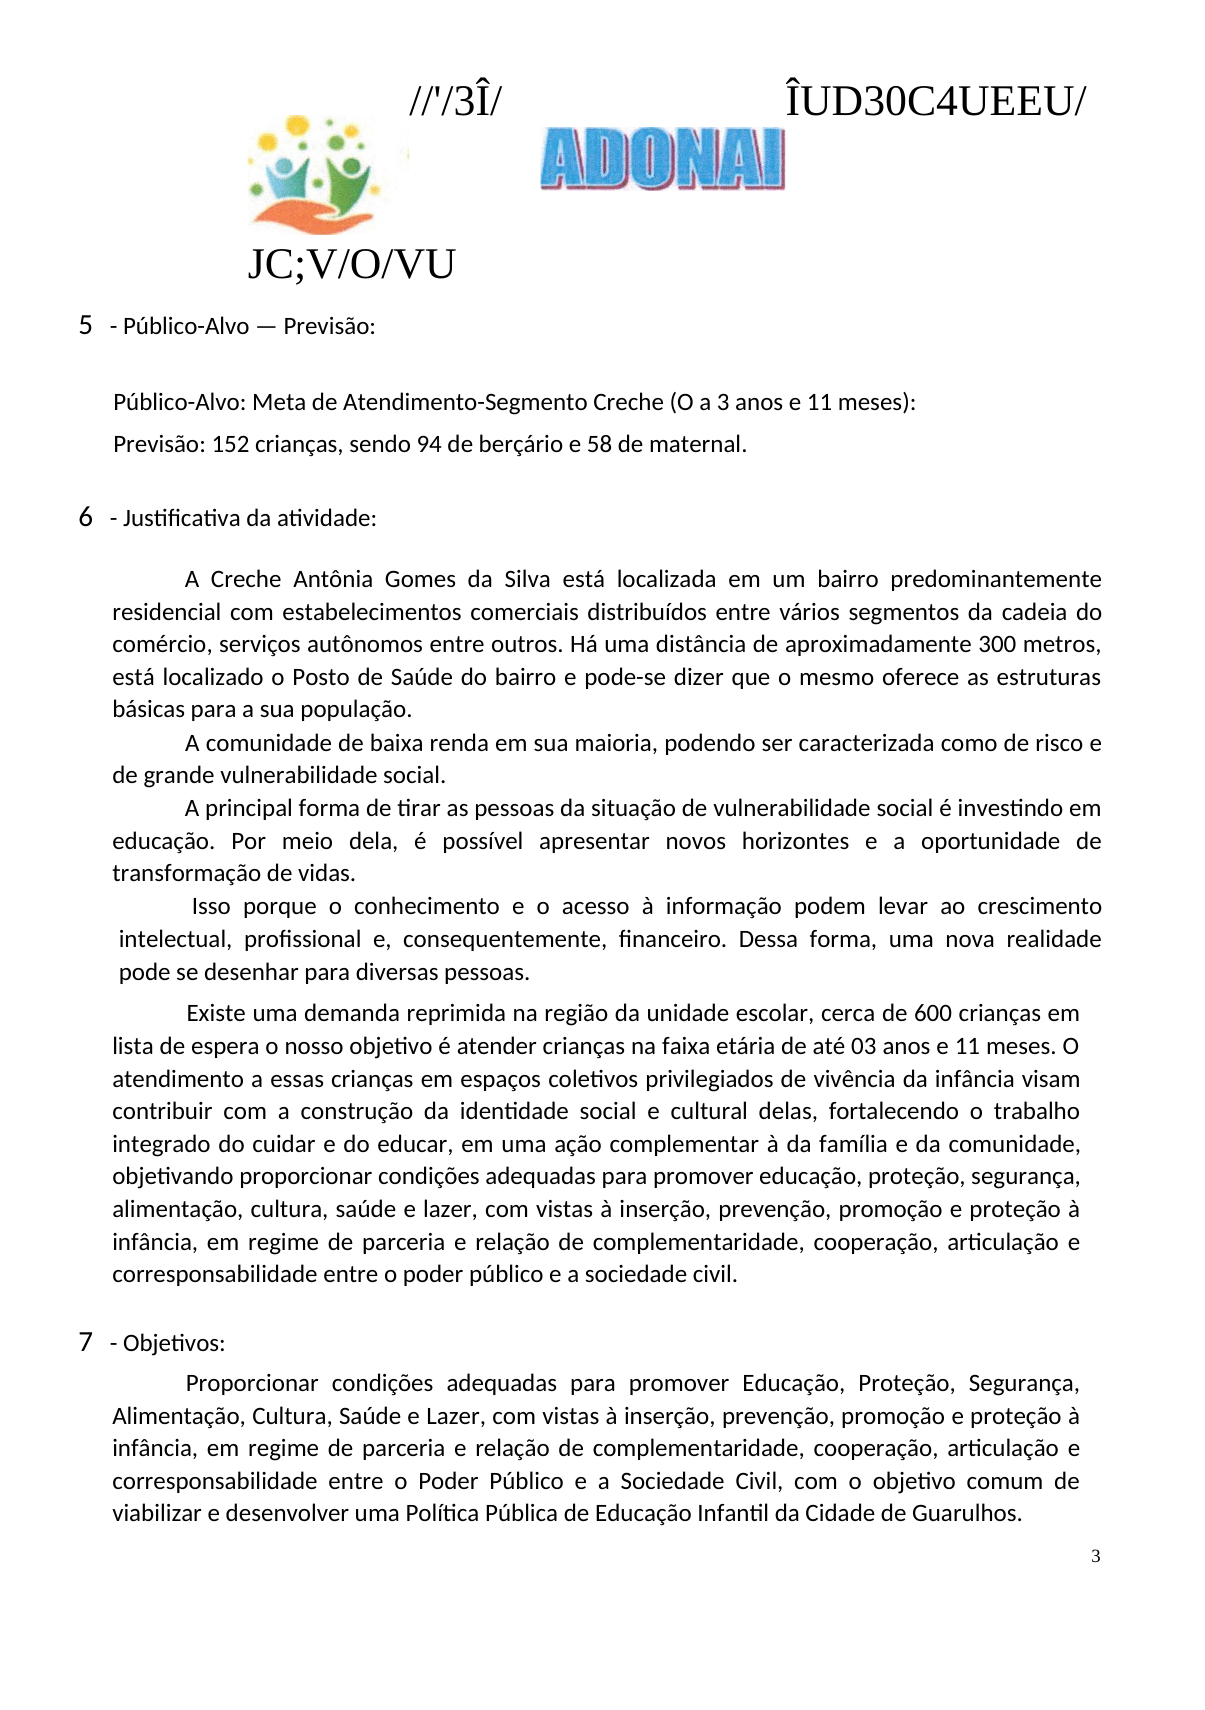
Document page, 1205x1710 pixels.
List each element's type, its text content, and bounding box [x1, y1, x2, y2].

list - Justificativa da atividade: [78, 498, 1103, 533]
list - Público-Alvo — Previsão: [78, 306, 1103, 342]
subtitle //'/3Î/ÎUD30C4UEEU/JC;V/O/VU [248, 75, 1108, 288]
text Proporcionar condições adequadas para promover Educação, Proteção, Segurança, Alimentação, Cultura, Saúde e Lazer, com vistas à inserção, prevenção, promoção e proteção à infância, em regime de parceria e relação de complementaridade, cooperação, articulação e corresponsabilidade entre o Poder Público e a Sociedade Civil, com o objetivo comum de viabilizar e desenvolver uma Política Pública de Educação Infantil da Cidade de Guarulhos. [112, 1367, 1081, 1528]
text A principal forma de tirar as pessoas da situação de vulnerabilidade social é investindo em educação. Por meio dela, é possível apresentar novos horizontes e a oportunidade de transformação de vidas. [112, 792, 1103, 888]
list - Objetivos: [78, 1323, 1103, 1358]
text Existe uma demanda reprimida na região da unidade escolar, cerca de 600 crianças em lista de espera o nosso objetivo é atender crianças na faixa etária de até 03 anos e 11 meses. O atendimento a essas crianças em espaços coletivos privilegiados de vivência da infância visam contribuir com a construção da identidade social e cultural delas, fortalecendo o trabalho integrado do cuidar e do educar, em uma ação complementar à da família e da comunidade, objetivando proporcionar condições adequadas para promover educação, proteção, segurança, alimentação, cultura, saúde e lazer, com vistas à inserção, prevenção, promoção e proteção à infância, em regime de parceria e relação de complementaridade, cooperação, articulação e corresponsabilidade entre o poder público e a sociedade civil. [112, 997, 1082, 1289]
text Isso porque o conhecimento e o acesso à informação podem levar ao crescimento intelectual, profissional e, consequentemente, financeiro. Dessa forma, uma nova realidade pode se desenhar para diversas pessoas. [118, 891, 1103, 986]
text Previsão: 152 crianças, sendo 94 de berçário e 58 de maternal. [113, 428, 1103, 459]
text A comunidade de baixa renda em sua maioria, podendo ser caracterizada como de risco e de grande vulnerabilidade social. [112, 727, 1103, 790]
text A Creche Antônia Gomes da Silva está localizada em um bairro predominantemente residencial com estabelecimentos comerciais distribuídos entre vários segmentos da cadeia do comércio, serviços autônomos entre outros. Há uma distância de aproximadamente 300 metros, está localizado o Posto de Saúde do bairro e pode-se dizer que o mesmo oferece as estruturas básicas para a sua população. [112, 563, 1103, 724]
text Público-Alvo: Meta de Atendimento-Segmento Creche (O a 3 anos e 11 meses): [113, 386, 1103, 417]
